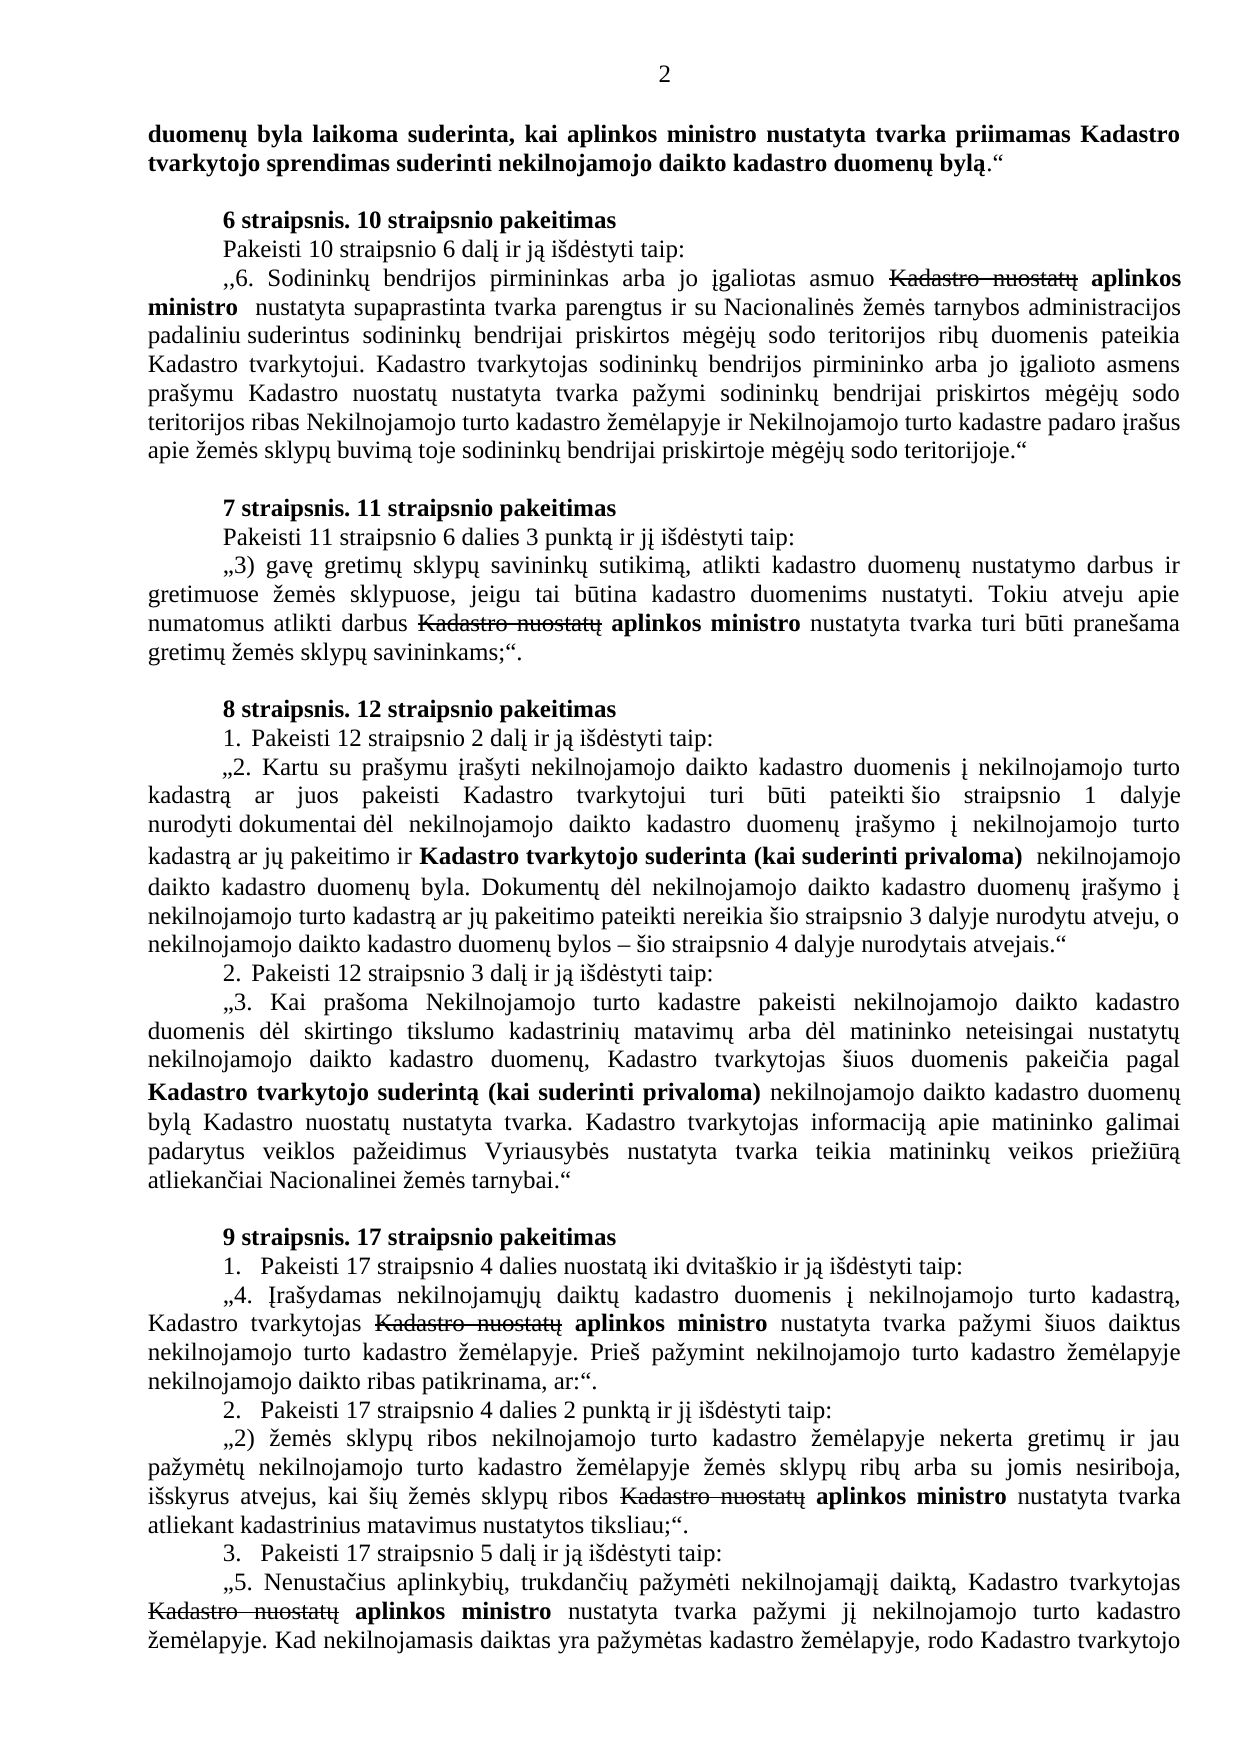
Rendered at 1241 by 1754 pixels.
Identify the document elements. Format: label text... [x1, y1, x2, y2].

text 8 straipsnis. 12 straipsnio pakeitimas [148, 694, 1181, 723]
text „2) žemės sklypų ribos nekilnojamojo turto kadastro žemėlapyje nekerta gretimų ir jau pažymėtų nekilnojamojo turto kadastro žemėlapyje žemės sklypų ribų arba su jomis nesiriboja, išskyrus atvejus, kai šių žemės sklypų ribos Kadastro nuostatų aplinkos ministro nustatyta tvarka atliekant kadastrinius matavimus nustatytos tiksliau;“. [148, 1423, 1181, 1538]
text „2. Kartu su prašymu įrašyti nekilnojamojo daikto kadastro duomenis į nekilnojamojo turto kadastrą ar juos pakeisti Kadastro tvarkytojui turi būti pateikti šio straipsnio 1 dalyje nurodyti dokumentai dėl nekilnojamojo daikto kadastro duomenų įrašymo į nekilnojamojo turto kadastrą ar jų pakeitimo ir Kadastro tvarkytojo suderinta (kai suderinti privaloma) nekilnojamojo daikto kadastro duomenų byla. Dokumentų dėl nekilnojamojo daikto kadastro duomenų įrašymo į nekilnojamojo turto kadastrą ar jų pakeitimo pateikti nereikia šio straipsnio 3 dalyje nurodytu atveju, o nekilnojamojo daikto kadastro duomenų bylos – šio straipsnio 4 dalyje nurodytais atvejais.“ [148, 752, 1181, 958]
list Pakeisti 12 straipsnio 2 dalį ir ją išdėstyti taip: [223, 723, 1181, 752]
text Pakeisti 10 straipsnio 6 dalį ir ją išdėstyti taip: [148, 234, 1181, 263]
text duomenų byla laikoma suderinta, kai aplinkos ministro nustatyta tvarka priimamas Kadastro tvarkytojo sprendimas suderinti nekilnojamojo daikto kadastro duomenų bylą.“ [148, 118, 1181, 177]
list Pakeisti 12 straipsnio 3 dalį ir ją išdėstyti taip: [223, 958, 1181, 987]
text „3) gavę gretimų sklypų savininkų sutikimą, atlikti kadastro duomenų nustatymo darbus ir gretimuose žemės sklypuose, jeigu tai būtina kadastro duomenims nustatyti. Tokiu atveju apie numatomus atlikti darbus Kadastro nuostatų aplinkos ministro nustatyta tvarka turi būti pranešama gretimų žemės sklypų savininkams;“. [148, 550, 1181, 665]
text 9 straipsnis. 17 straipsnio pakeitimas [148, 1222, 1181, 1251]
list Pakeisti 17 straipsnio 4 dalies 2 punktą ir jį išdėstyti taip: [223, 1395, 1181, 1423]
text 6 straipsnis. 10 straipsnio pakeitimas [148, 205, 1181, 234]
list Pakeisti 17 straipsnio 5 dalį ir ją išdėstyti taip: [223, 1538, 1181, 1567]
text ,,6. Sodininkų bendrijos pirmininkas arba jo įgaliotas asmuo Kadastro nuostatų aplinkos ministro nustatyta supaprastinta tvarka parengtus ir su Nacionalinės žemės tarnybos administracijos padaliniu suderintus sodininkų bendrijai priskirtos mėgėjų sodo teritorijos ribų duomenis pateikia Kadastro tvarkytojui. Kadastro tvarkytojas sodininkų bendrijos pirmininko arba jo įgalioto asmens prašymu Kadastro nuostatų nustatyta tvarka pažymi sodininkų bendrijai priskirtos mėgėjų sodo teritorijos ribas Nekilnojamojo turto kadastro žemėlapyje ir Nekilnojamojo turto kadastre padaro įrašus apie žemės sklypų buvimą toje sodininkų bendrijai priskirtoje mėgėjų sodo teritorijoje.“ [148, 263, 1181, 464]
text „5. Nenustačius aplinkybių, trukdančių pažymėti nekilnojamąjį daiktą, Kadastro tvarkytojas Kadastro nuostatų aplinkos ministro nustatyta tvarka pažymi jį nekilnojamojo turto kadastro žemėlapyje. Kad nekilnojamasis daiktas yra pažymėtas kadastro žemėlapyje, rodo Kadastro tvarkytojo [148, 1567, 1181, 1653]
text „4. Įrašydamas nekilnojamųjų daiktų kadastro duomenis į nekilnojamojo turto kadastrą, Kadastro tvarkytojas Kadastro nuostatų aplinkos ministro nustatyta tvarka pažymi šiuos daiktus nekilnojamojo turto kadastro žemėlapyje. Prieš pažymint nekilnojamojo turto kadastro žemėlapyje nekilnojamojo daikto ribas patikrinama, ar:“. [148, 1280, 1181, 1395]
text „3. Kai prašoma Nekilnojamojo turto kadastre pakeisti nekilnojamojo daikto kadastro duomenis dėl skirtingo tikslumo kadastrinių matavimų arba dėl matininko neteisingai nustatytų nekilnojamojo daikto kadastro duomenų, Kadastro tvarkytojas šiuos duomenis pakeičia pagal Kadastro tvarkytojo suderintą (kai suderinti privaloma) nekilnojamojo daikto kadastro duomenų bylą Kadastro nuostatų nustatyta tvarka. Kadastro tvarkytojas informaciją apie matininko galimai padarytus veiklos pažeidimus Vyriausybės nustatyta tvarka teikia matininkų veikos priežiūrą atliekančiai Nacionalinei žemės tarnybai.“ [148, 987, 1181, 1193]
list Pakeisti 17 straipsnio 4 dalies nuostatą iki dvitaškio ir ją išdėstyti taip: [223, 1251, 1181, 1280]
text Pakeisti 11 straipsnio 6 dalies 3 punktą ir jį išdėstyti taip: [148, 522, 1181, 550]
text 7 straipsnis. 11 straipsnio pakeitimas [148, 493, 1181, 522]
